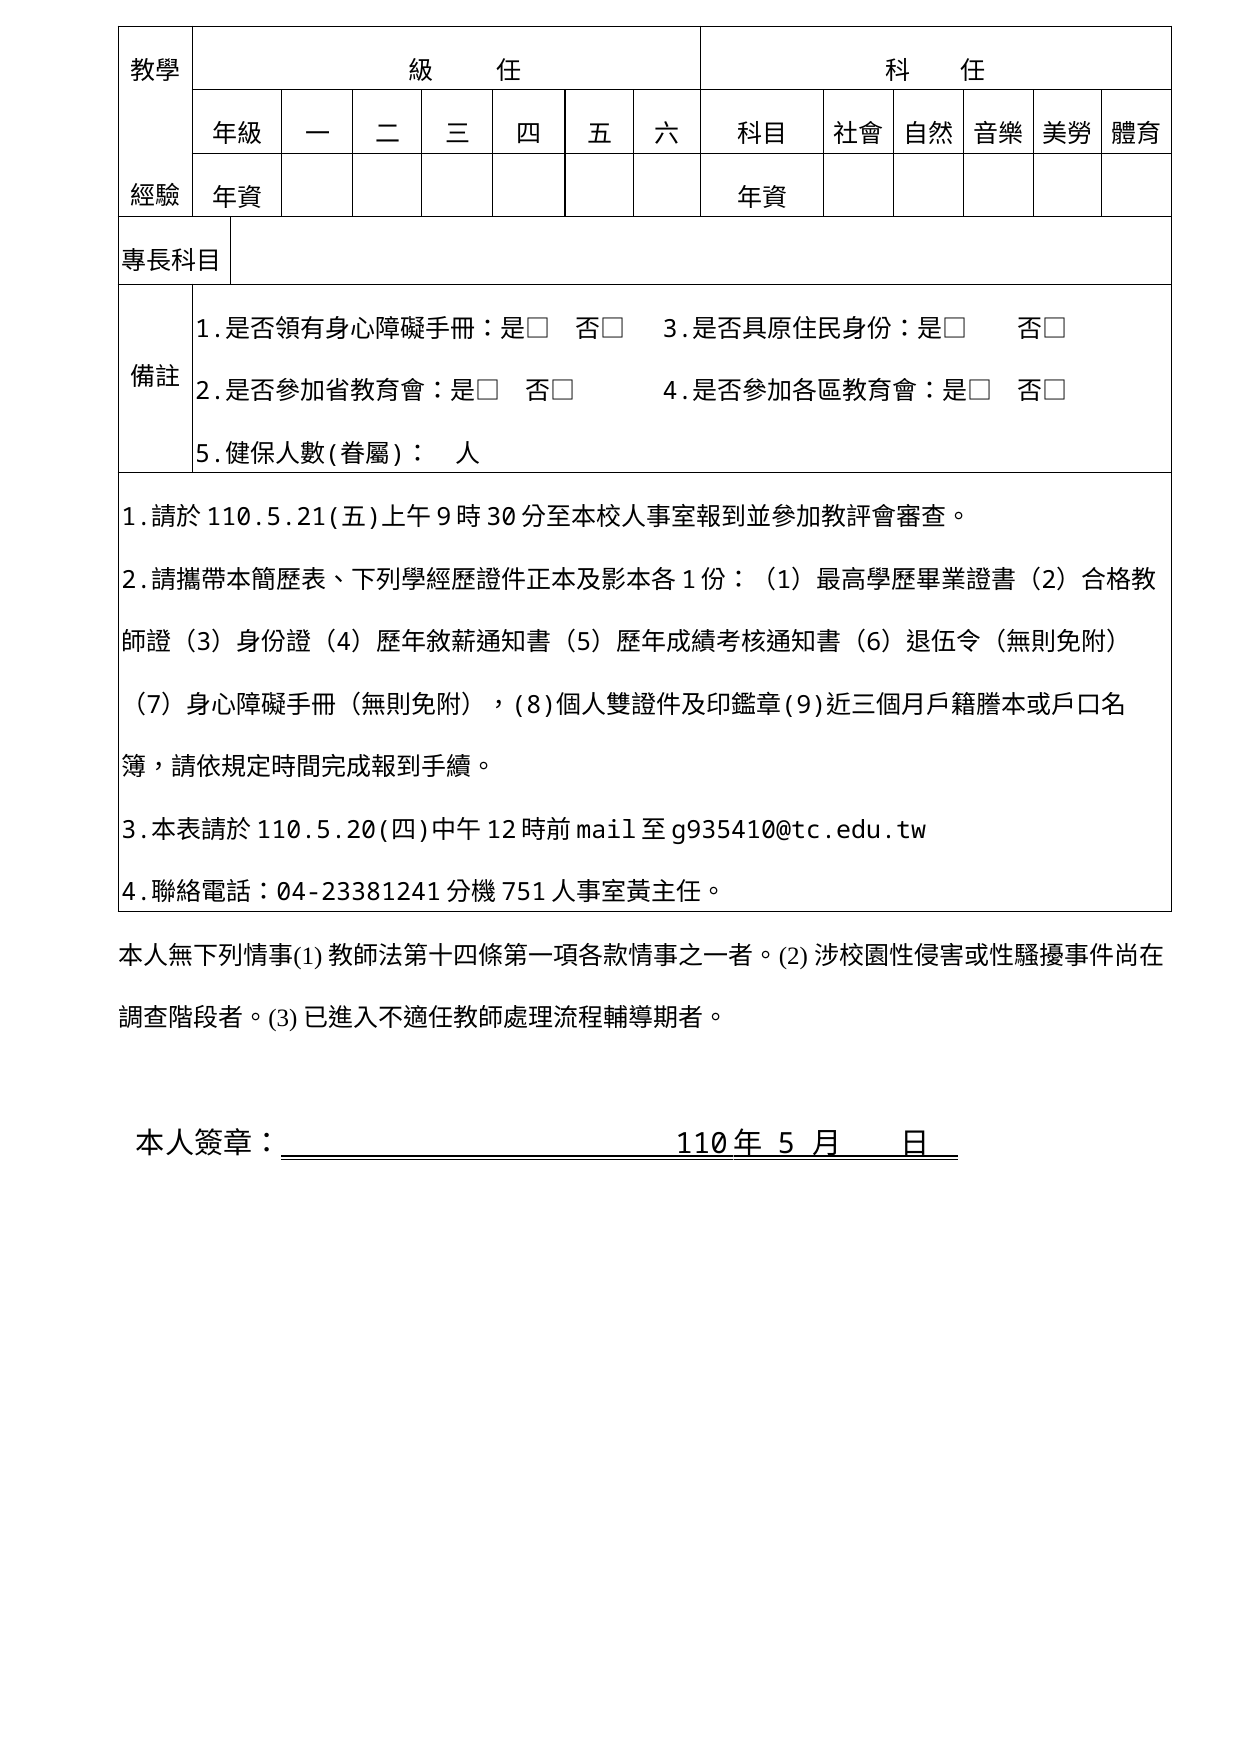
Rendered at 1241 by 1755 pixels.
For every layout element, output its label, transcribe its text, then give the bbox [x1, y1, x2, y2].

table_cell [422, 154, 492, 216]
table_cell 年資 [193, 154, 281, 216]
table_cell 四 [493, 90, 564, 153]
table_cell 1.請於110.5.21(五)上午9時30分至本校人事室報到並參加教評會審查。 2.請攜帶本簡歷表、下列學經歷證件正本及影本各1份：（1）最高學歷畢業證書（2）合格教師證（3）身份證（4）歷年敘薪通知書（5）歷年成績考核通知書（6）退伍令（無則免附）（7）身心障礙手冊（無則免附），(8)個人雙證件及印鑑章(9)近三個月戶籍謄本或戶口名簿，請依規定時間完成報到手續。 3.本表請於110.5.20(四)中午12時前mail至g935410@tc.edu.tw 4.聯絡電話：04-23381241分機751人事室黃主任。 [119, 473, 1171, 911]
table_cell 備註 [119, 285, 192, 472]
table_cell 五 [566, 90, 633, 153]
table_cell 一 [282, 90, 352, 153]
table_cell 體育 [1102, 90, 1171, 153]
table_cell 美勞 [1034, 90, 1101, 153]
table_cell 教學 經驗 [119, 27, 192, 216]
table_cell 年級 [193, 90, 281, 153]
text 本人無下列情事(1) 教師法第十四條第一項各款情事之一者。(2) 涉校園性侵害或性騷擾事件尚在調查階段者。(3) 已進入不適任教師處理流程輔導期者。 [118, 912, 1168, 1037]
table_cell [1034, 154, 1101, 216]
table_cell [824, 154, 893, 216]
table_cell [1102, 154, 1171, 216]
table_cell 社會 [824, 90, 893, 153]
table_cell [566, 154, 633, 216]
table_cell 專長科目及領域 [119, 217, 230, 283]
table_cell [634, 154, 700, 216]
table_cell 三 [422, 90, 492, 153]
table_cell [894, 154, 963, 216]
table_cell 級 任 [193, 27, 700, 89]
table_cell 六 [634, 90, 700, 153]
table_cell 自然 [894, 90, 963, 153]
table_cell 1.是否領有身心障礙手冊：是□ 否□ 3.是否具原住民身份：是□ 否□ 2.是否參加省教育會：是□ 否□ 4.是否參加各區教育會：是□ 否□ 5.健保人數(眷屬)： 人 [193, 285, 1171, 472]
table_cell [353, 154, 421, 216]
table_cell 音樂 [964, 90, 1033, 153]
table_cell [964, 154, 1033, 216]
table_cell [282, 154, 352, 216]
table_cell [493, 154, 564, 216]
table_cell 科 任 [701, 27, 1171, 89]
table_cell [231, 217, 1171, 283]
table_cell 年資 [701, 154, 823, 216]
table_cell 二 [353, 90, 421, 153]
text 本人簽章： 110年 5 月 日 [118, 1099, 1122, 1162]
table_cell 科目 [701, 90, 823, 153]
